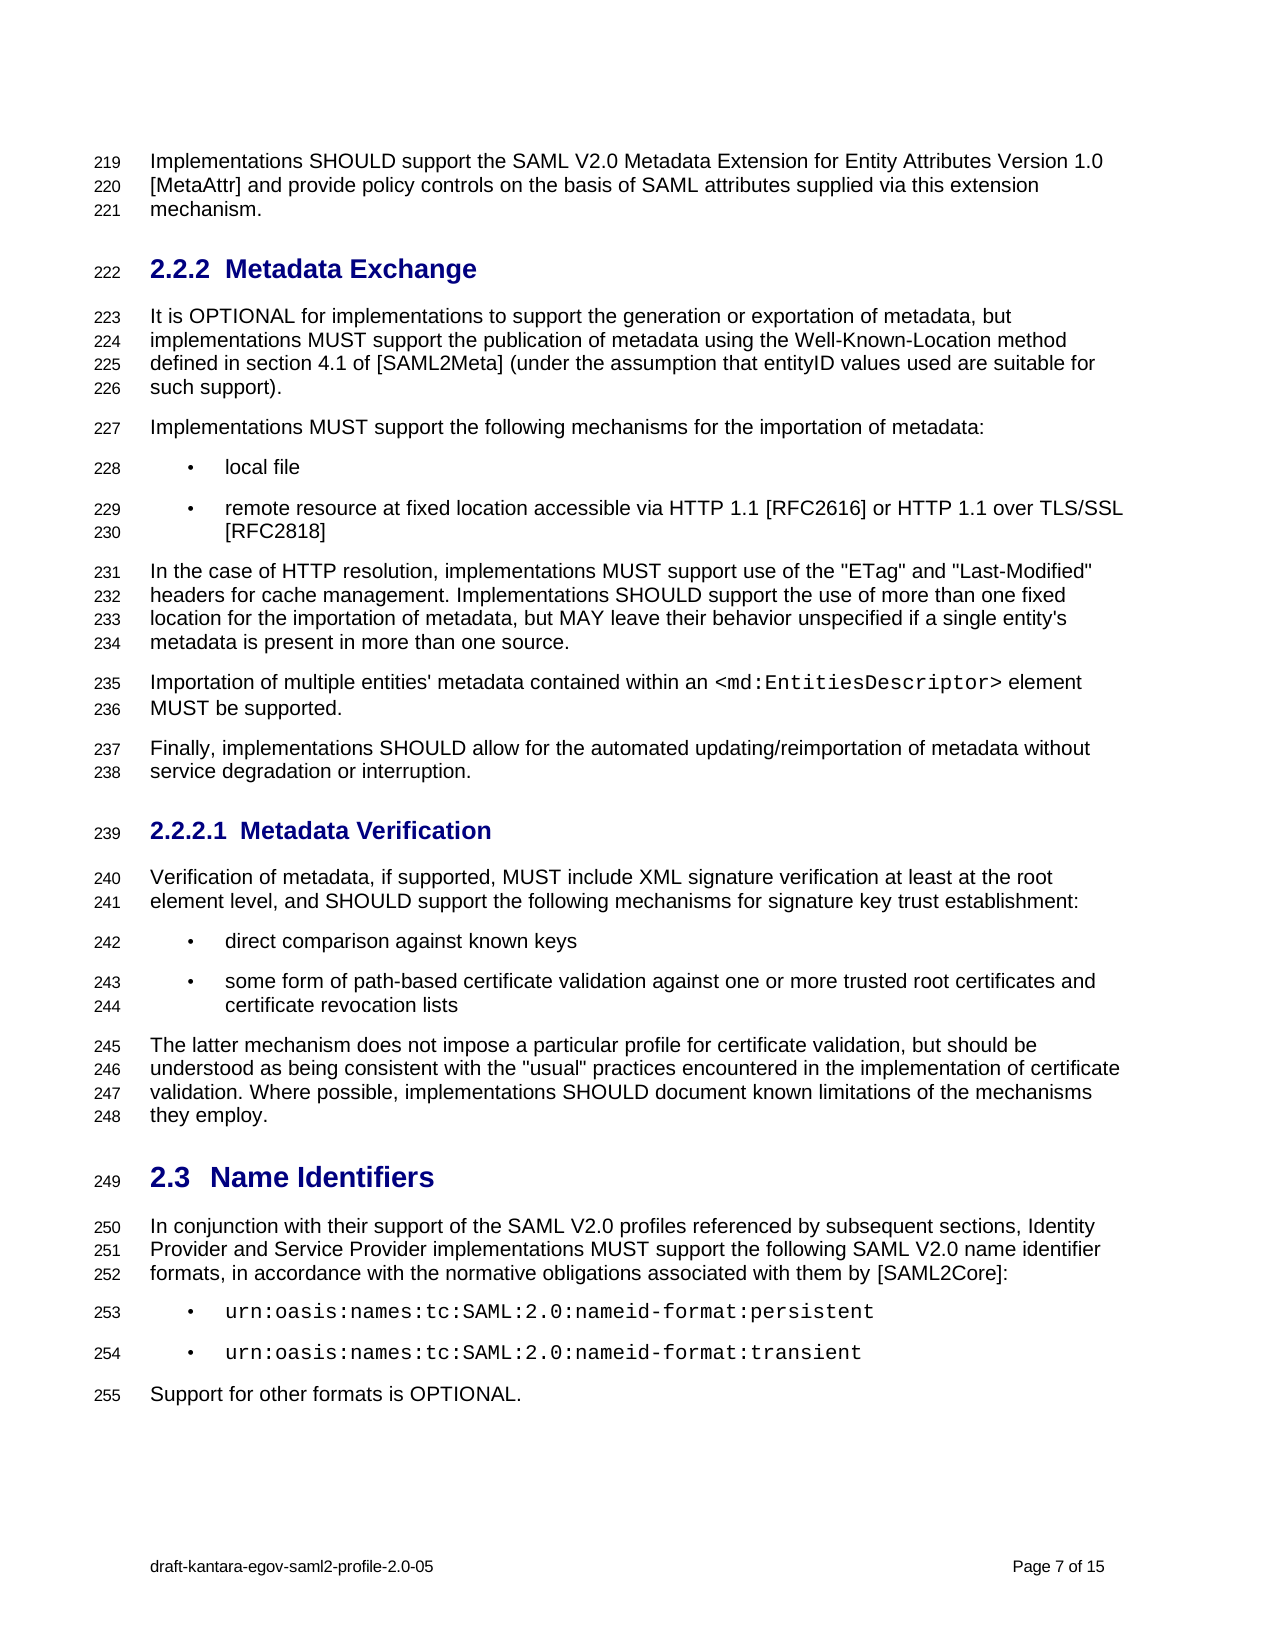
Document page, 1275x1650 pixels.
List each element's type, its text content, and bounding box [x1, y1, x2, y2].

text Implementations MUST support the following mechanisms for the importation of metadata: [150, 416, 1125, 439]
list local file [187, 456, 1125, 479]
subtitle Metadata Verification [150, 817, 1125, 845]
text Importation of multiple entities' metadata contained within an <md:EntitiesDescriptor> element MUST be supported. [150, 671, 1125, 719]
subtitle Name Identifiers [150, 1161, 1125, 1193]
list remote resource at fixed location accessible via HTTP 1.1 [RFC2616] or HTTP 1.1 over TLS/SSL [RFC2818] [187, 496, 1125, 543]
text In conjunction with their support of the SAML V2.0 profiles referenced by subsequent sections, Identity Provider and Service Provider implementations MUST support the following SAML V2.0 name identifier formats, in accordance with the normative obligations associated with them by [SAML2Core]: [150, 1214, 1125, 1285]
text Implementations SHOULD support the SAML V2.0 Metadata Extension for Entity Attributes Version 1.0 [MetaAttr] and provide policy controls on the basis of SAML attributes supplied via this extension mechanism. [150, 150, 1125, 221]
subtitle Metadata Exchange [150, 254, 1125, 284]
list direct comparison against known keys [187, 929, 1125, 953]
list some form of path-based certificate validation against one or more trusted root certificates and certificate revocation lists [187, 969, 1125, 1017]
text The latter mechanism does not impose a particular profile for certificate validation, but should be understood as being consistent with the "usual" practices encountered in the implementation of certificate validation. Where possible, implementations SHOULD document known limitations of the mechanisms they employ. [150, 1033, 1125, 1127]
list urn:oasis:names:tc:SAML:2.0:nameid-format:transient [187, 1342, 1125, 1366]
text Support for other formats is OPTIONAL. [150, 1383, 1125, 1406]
text Verification of metadata, if supported, MUST include XML signature verification at least at the root element level, and SHOULD support the following mechanisms for signature key trust establishment: [150, 866, 1125, 913]
text Finally, implementations SHOULD allow for the automated updating/reimportation of metadata without service degradation or interruption. [150, 736, 1125, 783]
text In the case of HTTP resolution, implementations MUST support use of the "ETag" and "Last-Modified" headers for cache management. Implementations SHOULD support the use of more than one fixed location for the importation of metadata, but MAY leave their behavior unspecified if a single entity's metadata is present in more than one source. [150, 560, 1125, 654]
list urn:oasis:names:tc:SAML:2.0:nameid-format:persistent [187, 1301, 1125, 1325]
text It is OPTIONAL for implementations to support the generation or exportation of metadata, but implementations MUST support the publication of metadata using the Well-Known-Location method defined in section 4.1 of [SAML2Meta] (under the assumption that entityID values used are suitable for such support). [150, 305, 1125, 399]
